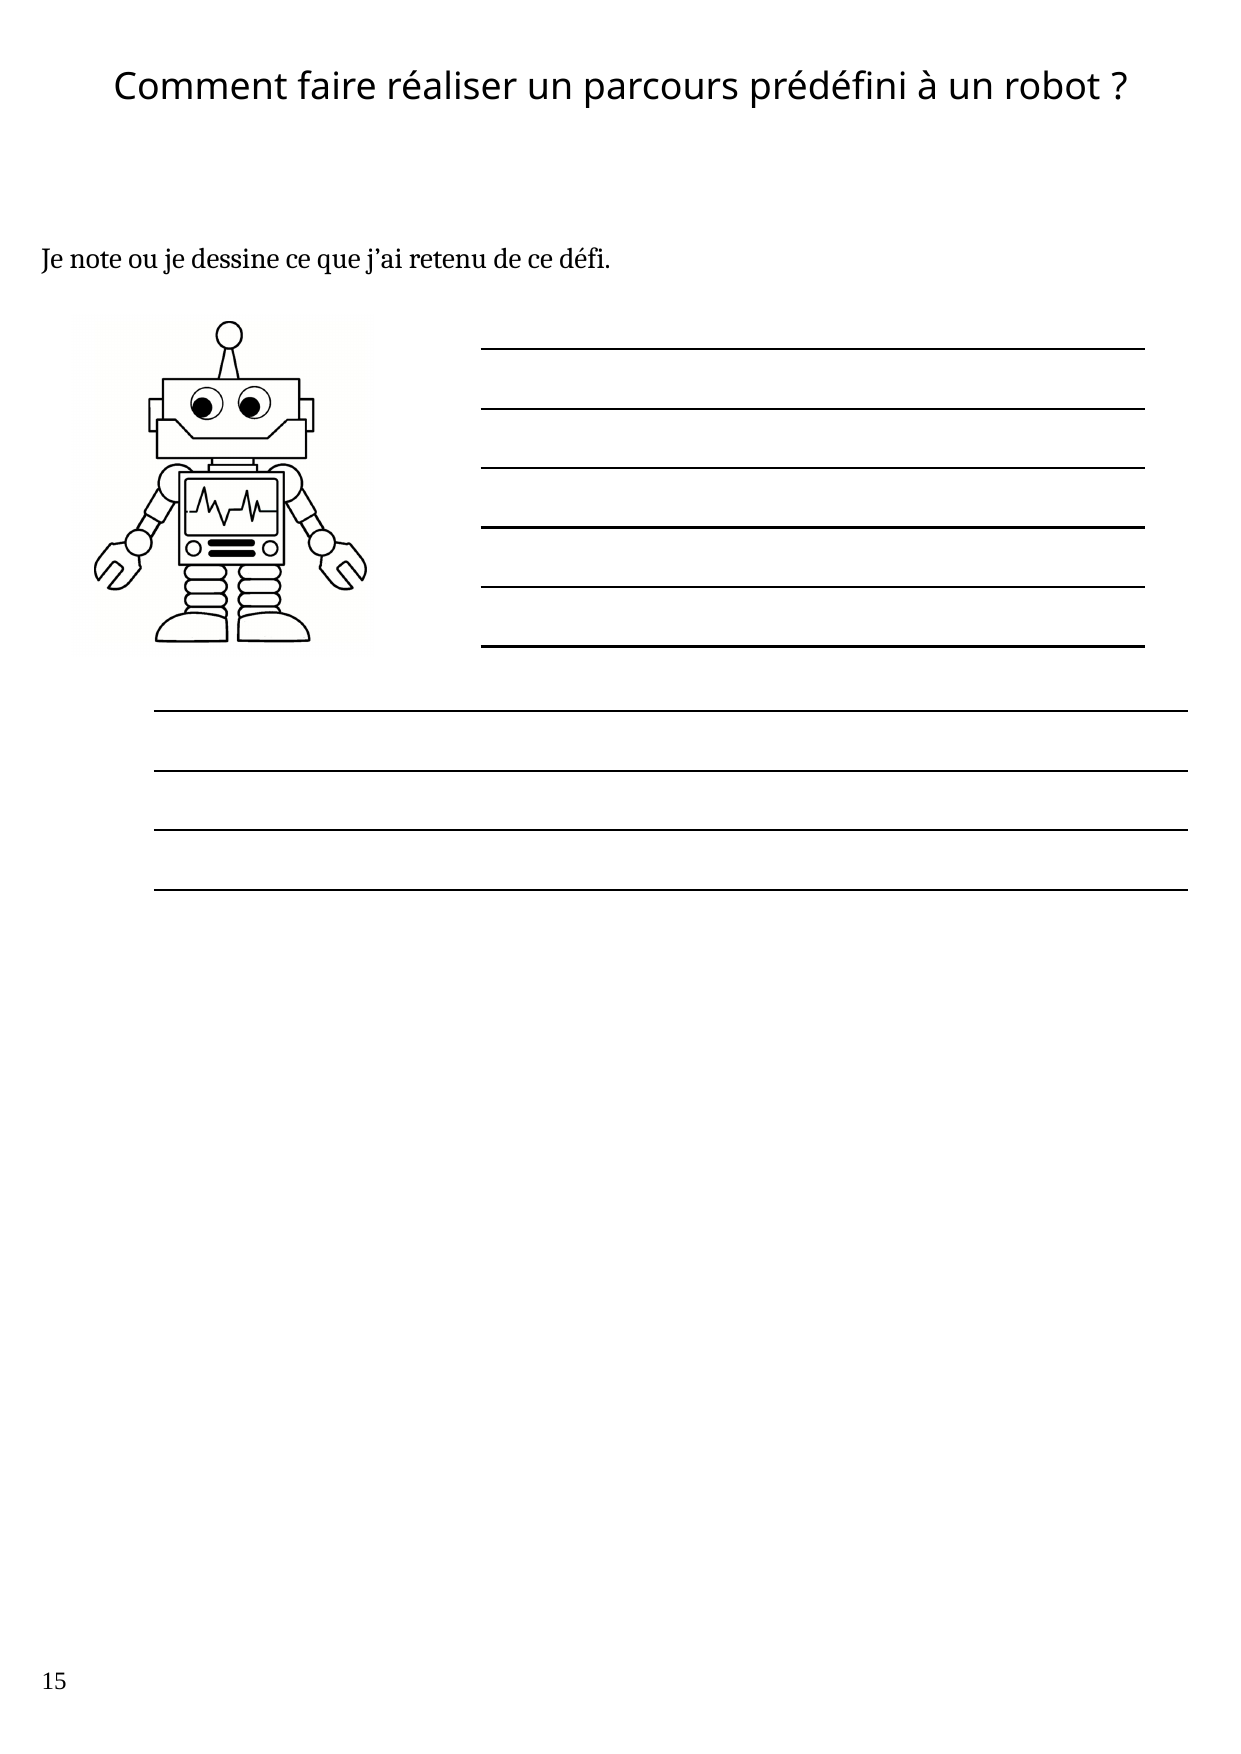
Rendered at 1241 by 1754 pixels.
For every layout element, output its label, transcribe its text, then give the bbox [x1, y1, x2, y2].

list Je note ou je dessine ce que j’ai retenu de ce défi. [41, 242, 1199, 275]
table_header [404, 309, 1199, 677]
table_header [41, 315, 404, 677]
table_header [41, 309, 404, 314]
text Comment faire réaliser un parcours prédéfini à un robot ? [41, 59, 1199, 110]
picture [71, 314, 374, 657]
